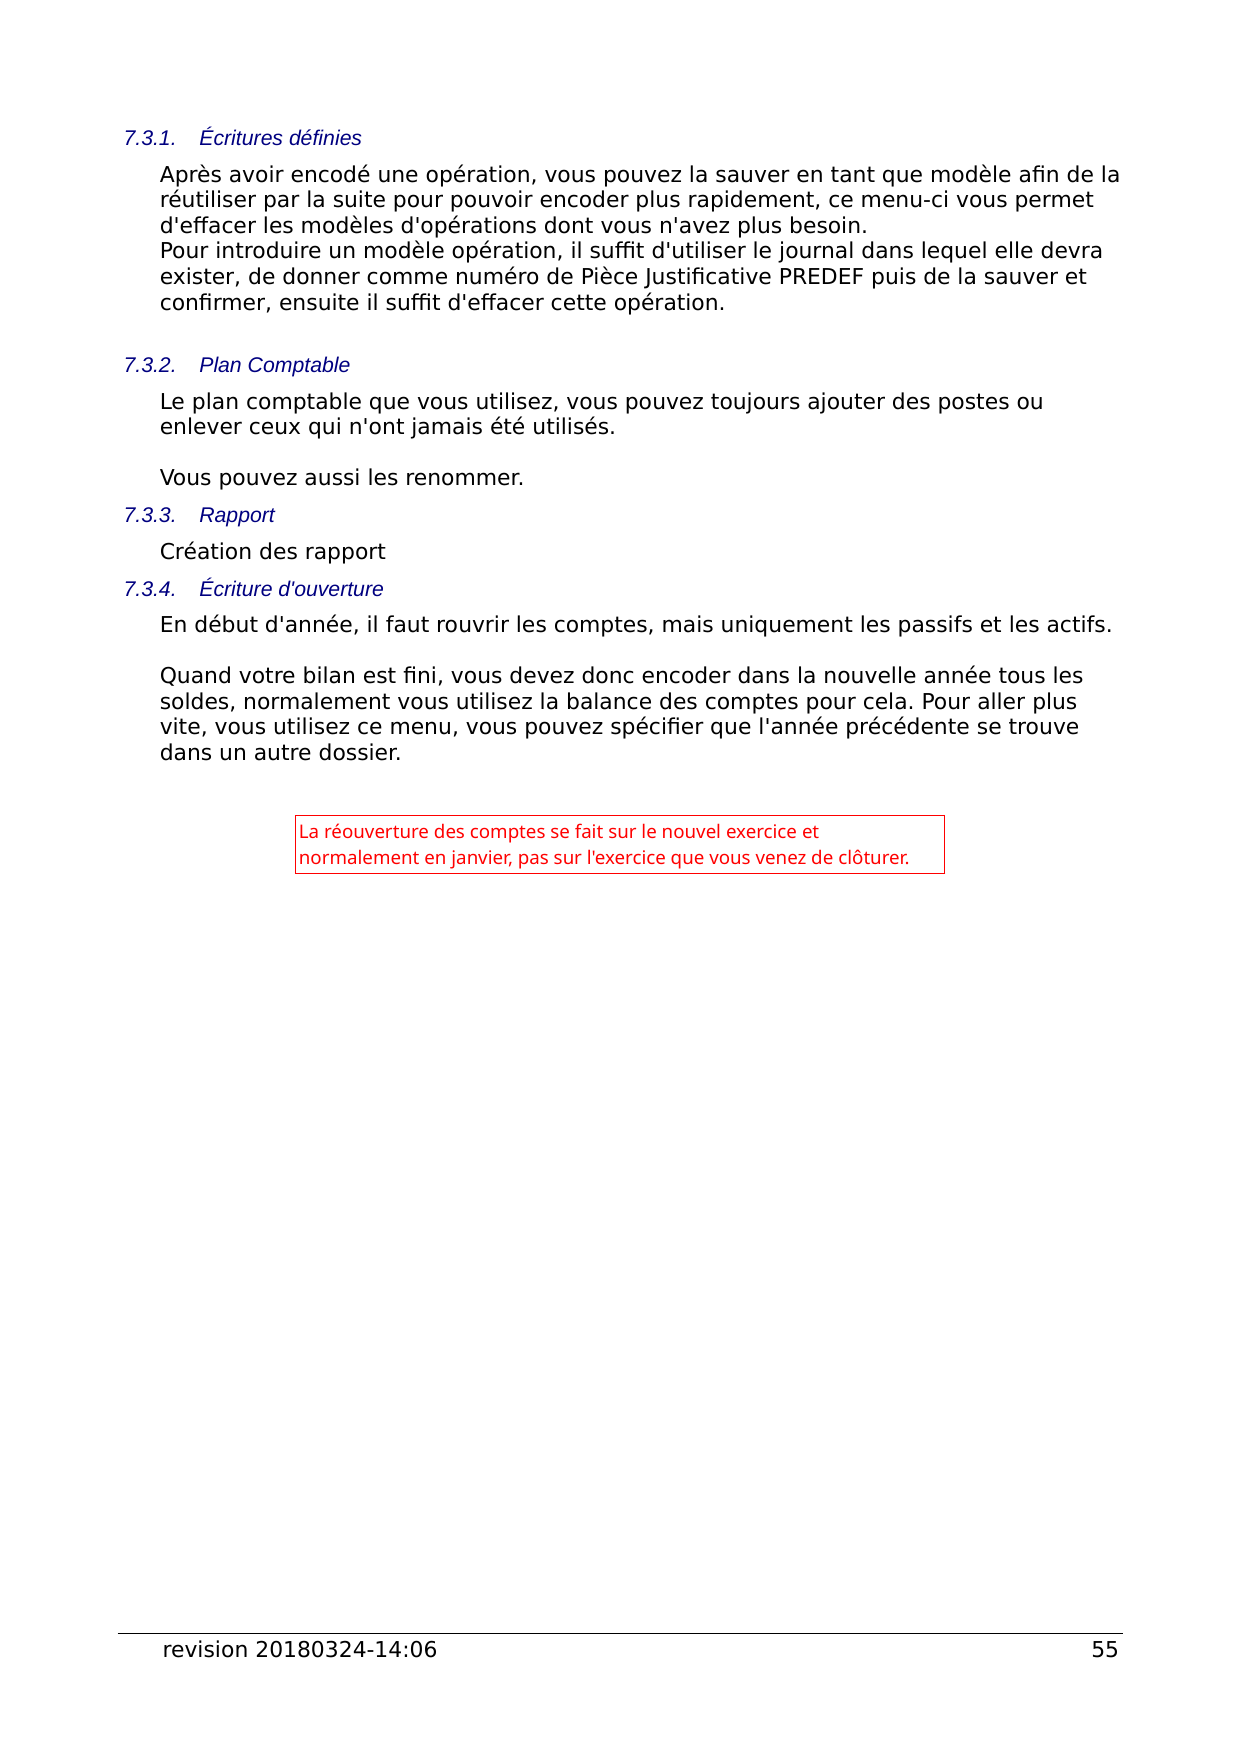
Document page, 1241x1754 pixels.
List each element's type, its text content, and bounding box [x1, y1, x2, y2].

text Le plan comptable que vous utilisez, vous pouvez toujours ajouter des postes ou enlever ceux qui n'ont jamais été utilisés. [159, 389, 1123, 440]
text Vous pouvez aussi les renommer. [159, 465, 1123, 491]
text Après avoir encodé une opération, vous pouvez la sauver en tant que modèle afin de la réutiliser par la suite pour pouvoir encoder plus rapidement, ce menu-ci vous permet d'effacer les modèles d'opérations dont vous n'avez plus besoin. [159, 162, 1123, 239]
subtitle Écritures définies [117, 126, 1123, 150]
subtitle Rapport [117, 503, 1123, 527]
subtitle Plan Comptable [117, 352, 1123, 377]
text La réouverture des comptes se fait sur le nouvel exercice et normalement en janvier, pas sur l'exercice que vous venez de clôturer. [296, 816, 944, 873]
subtitle Écriture d'ouverture [117, 576, 1123, 601]
text En début d'année, il faut rouvrir les comptes, mais uniquement les passifs et les actifs. [159, 612, 1123, 638]
text Pour introduire un modèle opération, il suffit d'utiliser le journal dans lequel elle devra exister, de donner comme numéro de Pièce Justificative PREDEF puis de la sauver et confirmer, ensuite il suffit d'effacer cette opération. [159, 239, 1123, 315]
text Quand votre bilan est fini, vous devez donc encoder dans la nouvelle année tous les soldes, normalement vous utilisez la balance des comptes pour cela. Pour aller plus vite, vous utilisez ce menu, vous pouvez spécifier que l'année précédente se trouve dans un autre dossier. [159, 663, 1123, 766]
text Création des rapport [159, 539, 1123, 564]
